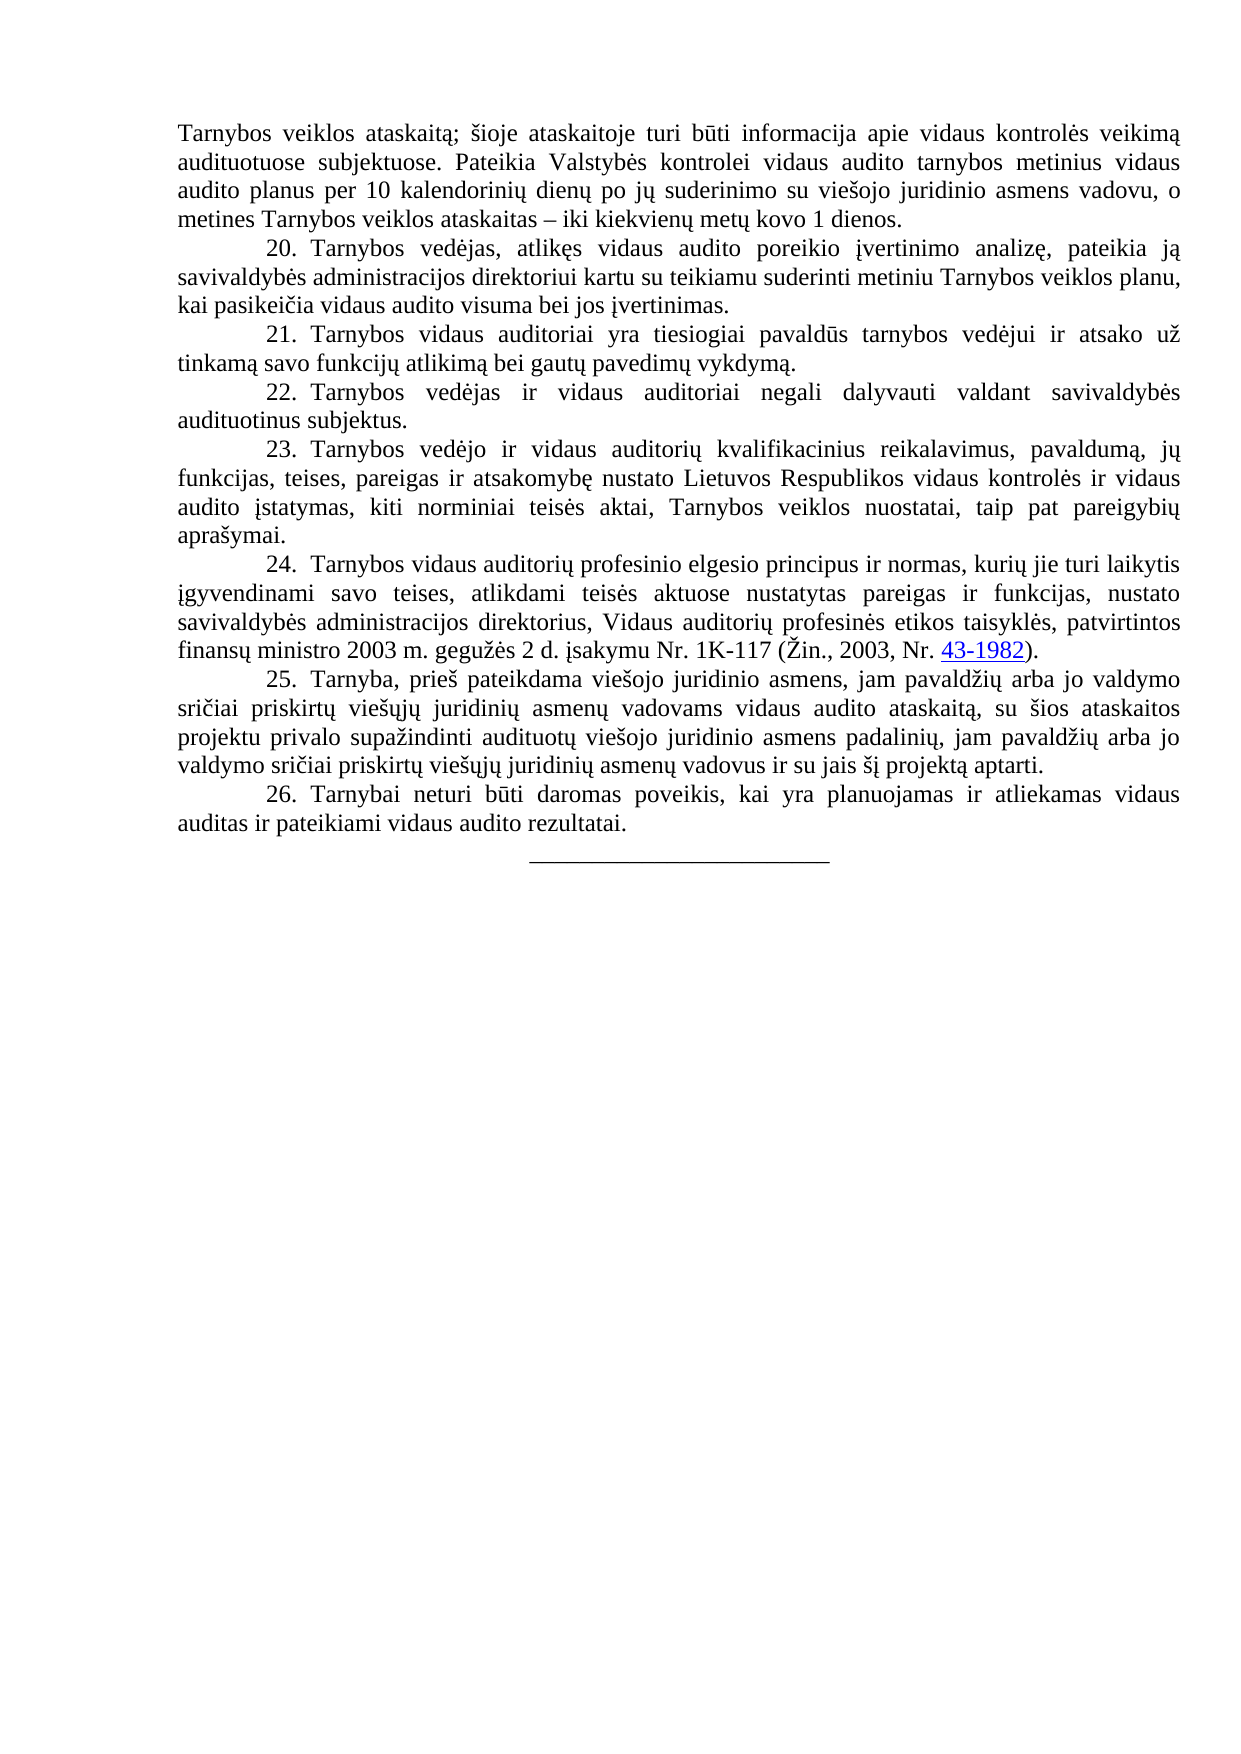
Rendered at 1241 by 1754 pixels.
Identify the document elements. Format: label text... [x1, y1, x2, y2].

text 24. Tarnybos vidaus auditorių profesinio elgesio principus ir normas, kurių jie turi laikytis įgyvendinami savo teises, atlikdami teisės aktuose nustatytas pareigas ir funkcijas, nustato savivaldybės administracijos direktorius, Vidaus auditorių profesinės etikos taisyklės, patvirtintos finansų ministro 2003 m. gegužės 2 d. įsakymu Nr. 1K-117 (Žin., 2003, Nr. 43-1982). [177, 549, 1181, 664]
text 25. Tarnyba, prieš pateikdama viešojo juridinio asmens, jam pavaldžių arba jo valdymo sričiai priskirtų viešųjų juridinių asmenų vadovams vidaus audito ataskaitą, su šios ataskaitos projektu privalo supažindinti audituotų viešojo juridinio asmens padalinių, jam pavaldžių arba jo valdymo sričiai priskirtų viešųjų juridinių asmenų vadovus ir su jais šį projektą aptarti. [177, 664, 1181, 779]
text ________________________ [177, 837, 1181, 866]
text 20. Tarnybos vedėjas, atlikęs vidaus audito poreikio įvertinimo analizę, pateikia ją savivaldybės administracijos direktoriui kartu su teikiamu suderinti metiniu Tarnybos veiklos planu, kai pasikeičia vidaus audito visuma bei jos įvertinimas. [177, 233, 1181, 319]
text 21. Tarnybos vidaus auditoriai yra tiesiogiai pavaldūs tarnybos vedėjui ir atsako už tinkamą savo funkcijų atlikimą bei gautų pavedimų vykdymą. [177, 319, 1181, 377]
text 22. Tarnybos vedėjas ir vidaus auditoriai negali dalyvauti valdant savivaldybės audituotinus subjektus. [177, 377, 1181, 434]
text Tarnybos veiklos ataskaitą; šioje ataskaitoje turi būti informacija apie vidaus kontrolės veikimą audituotuose subjektuose. Pateikia Valstybės kontrolei vidaus audito tarnybos metinius vidaus audito planus per 10 kalendorinių dienų po jų suderinimo su viešojo juridinio asmens vadovu, o metines Tarnybos veiklos ataskaitas – iki kiekvienų metų kovo 1 dienos. [177, 118, 1181, 233]
text 23. Tarnybos vedėjo ir vidaus auditorių kvalifikacinius reikalavimus, pavaldumą, jų funkcijas, teises, pareigas ir atsakomybę nustato Lietuvos Respublikos vidaus kontrolės ir vidaus audito įstatymas, kiti norminiai teisės aktai, Tarnybos veiklos nuostatai, taip pat pareigybių aprašymai. [177, 434, 1181, 549]
text 26. Tarnybai neturi būti daromas poveikis, kai yra planuojamas ir atliekamas vidaus auditas ir pateikiami vidaus audito rezultatai. [177, 779, 1181, 837]
